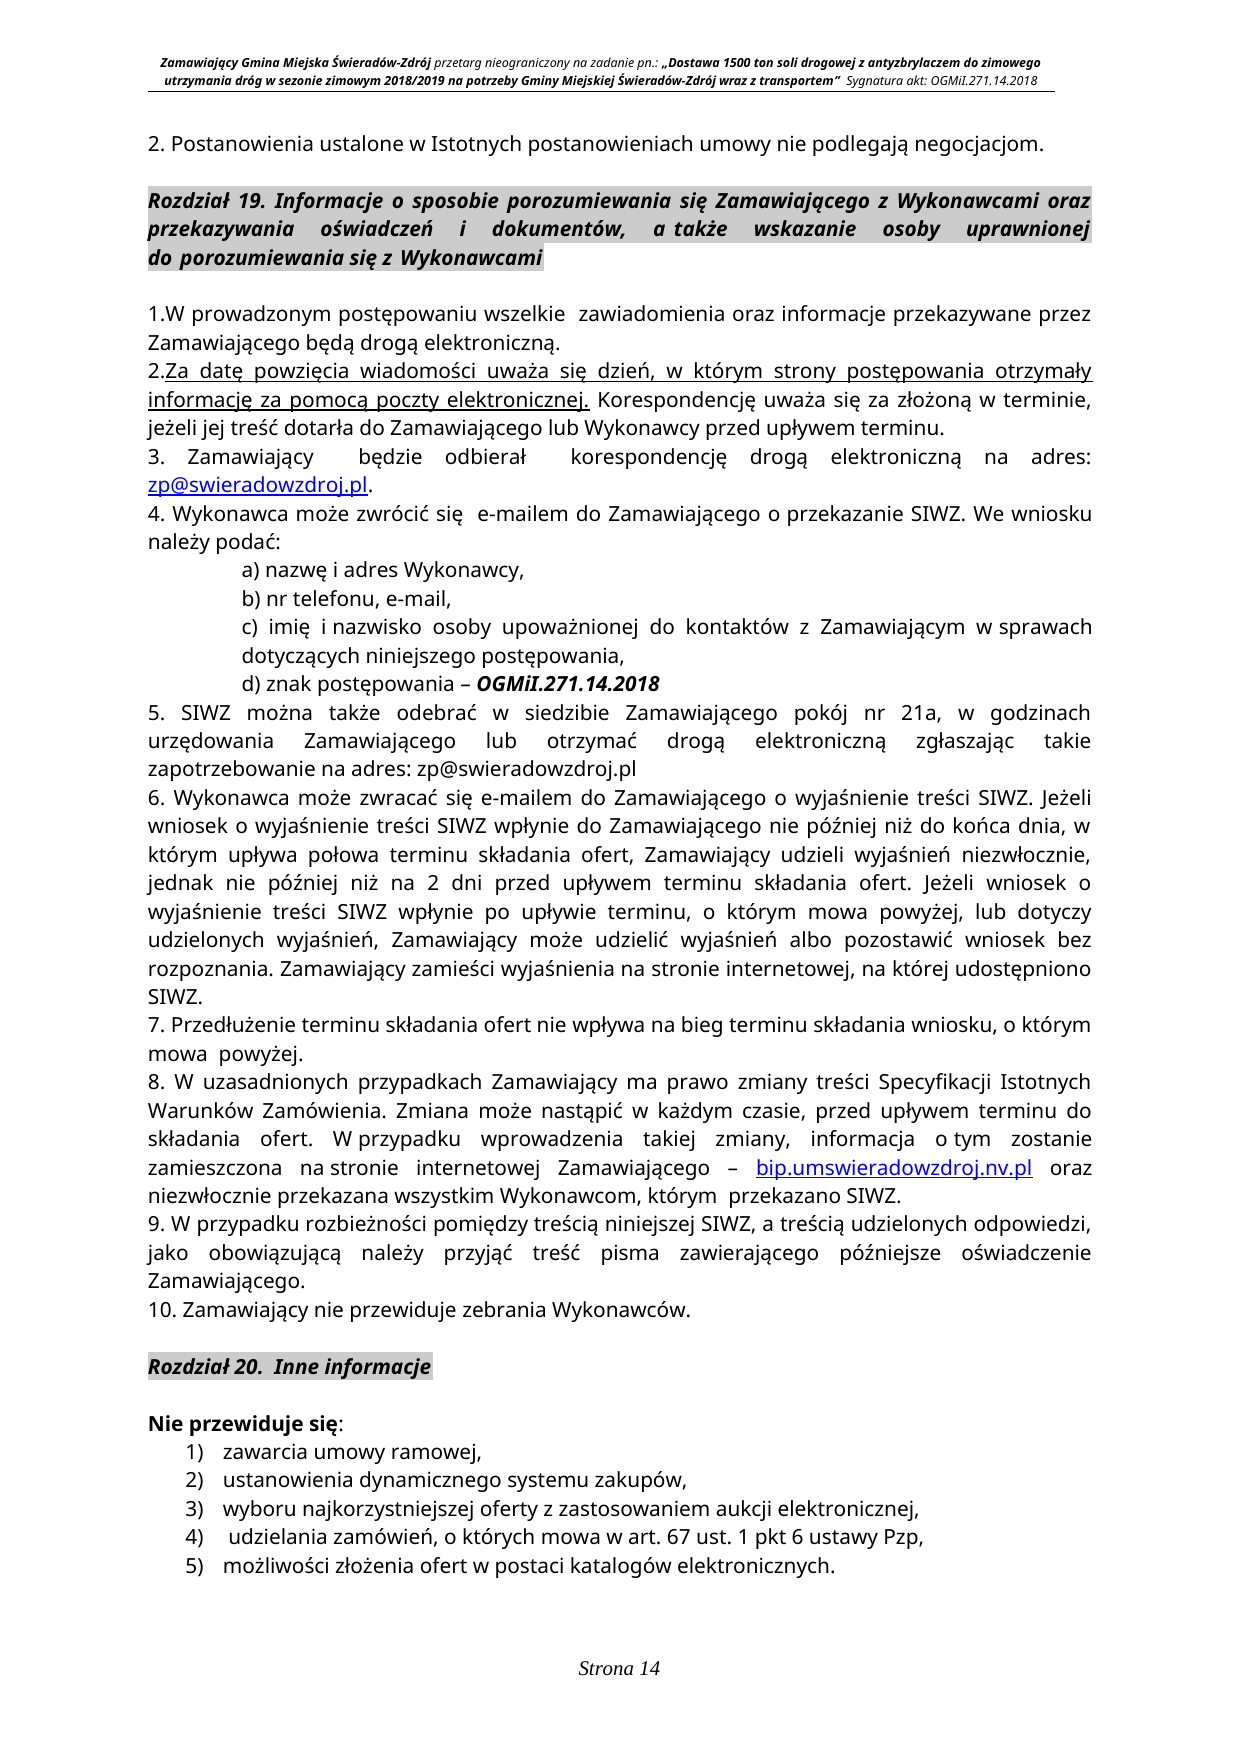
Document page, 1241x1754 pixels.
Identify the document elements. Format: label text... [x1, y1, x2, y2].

list wyboru najkorzystniejszej oferty z zastosowaniem aukcji elektronicznej, [185, 1494, 1092, 1522]
list możliwości złożenia ofert w postaci katalogów elektronicznych. [185, 1551, 1092, 1579]
text 2.Za datę powzięcia wiadomości uważa się dzień, w którym strony postępowania otrzymały informację za pomocą poczty elektronicznej. Korespondencję uważa się za złożoną w terminie, jeżeli jej treść dotarła do Zamawiającego lub Wykonawcy przed upływem terminu. [148, 356, 1092, 442]
list udzielania zamówień, o których mowa w art. 67 ust. 1 pkt 6 ustawy Pzp, [185, 1522, 1092, 1551]
text 3. Zamawiający będzie odbierał korespondencję drogą elektroniczną na adres: zp@swieradowzdroj.pl. [148, 442, 1092, 499]
text 4. Wykonawca może zwrócić się e-mailem do Zamawiającego o przekazanie SIWZ. We wniosku należy podać: [148, 499, 1092, 556]
text 9. W przypadku rozbieżności pomiędzy treścią niniejszej SIWZ, a treścią udzielonych odpowiedzi, jako obowiązującą należy przyjąć treść pisma zawierającego późniejsze oświadczenie Zamawiającego. [148, 1209, 1092, 1295]
text 1.W prowadzonym postępowaniu wszelkie zawiadomienia oraz informacje przekazywane przez Zamawiającego będą drogą elektroniczną. [148, 299, 1092, 356]
text 6. Wykonawca może zwracać się e-mailem do Zamawiającego o wyjaśnienie treści SIWZ. Jeżeli wniosek o wyjaśnienie treści SIWZ wpłynie do Zamawiającego nie później niż do końca dnia, w którym upływa połowa terminu składania ofert, Zamawiający udzieli wyjaśnień niezwłocznie, jednak nie później niż na 2 dni przed upływem terminu składania ofert. Jeżeli wniosek o wyjaśnienie treści SIWZ wpłynie po upływie terminu, o którym mowa powyżej, lub dotyczy udzielonych wyjaśnień, Zamawiający może udzielić wyjaśnień albo pozostawić wniosek bez rozpoznania. Zamawiający zamieści wyjaśnienia na stronie internetowej, na której udostępniono SIWZ. [148, 783, 1092, 1011]
list zawarcia umowy ramowej, [185, 1437, 1092, 1466]
text 10. Zamawiający nie przewiduje zebrania Wykonawców. [148, 1295, 1092, 1323]
text 8. W uzasadnionych przypadkach Zamawiający ma prawo zmiany treści Specyfikacji Istotnych Warunków Zamówienia. Zmiana może nastąpić w każdym czasie, przed upływem terminu do składania ofert. W przypadku wprowadzenia takiej zmiany, informacja o tym zostanie zamieszczona na stronie internetowej Zamawiającego – bip.umswieradowzdroj.nv.pl oraz niezwłocznie przekazana wszystkim Wykonawcom, którym przekazano SIWZ. [148, 1067, 1092, 1209]
text 5. SIWZ można także odebrać w siedzibie Zamawiającego pokój nr 21a, w godzinach urzędowania Zamawiającego lub otrzymać drogą elektroniczną zgłaszając takie zapotrzebowanie na adres: zp@swieradowzdroj.pl [148, 698, 1092, 783]
text d) znak postępowania – OGMiI.271.14.2018 [241, 669, 1092, 698]
text Nie przewiduje się: [148, 1409, 1092, 1437]
subtitle Rozdział 19. Informacje o sposobie porozumiewania się Zamawiającego z Wykonawcami oraz przekazywania oświadczeń i dokumentów, a także wskazanie osoby uprawnionej do porozumiewania się z Wykonawcami [148, 186, 1092, 271]
list ustanowienia dynamicznego systemu zakupów, [185, 1466, 1092, 1494]
text a) nazwę i adres Wykonawcy, [241, 556, 1092, 584]
subtitle Rozdział 20. Inne informacje [148, 1352, 1092, 1380]
text 7. Przedłużenie terminu składania ofert nie wpływa na bieg terminu składania wniosku, o którym mowa powyżej. [148, 1011, 1092, 1067]
text 2. Postanowienia ustalone w Istotnych postanowieniach umowy nie podlegają negocjacjom. [148, 129, 1092, 157]
text c) imię i nazwisko osoby upoważnionej do kontaktów z Zamawiającym w sprawach dotyczących niniejszego postępowania, [241, 612, 1092, 669]
text b) nr telefonu, e-mail, [241, 584, 1092, 612]
